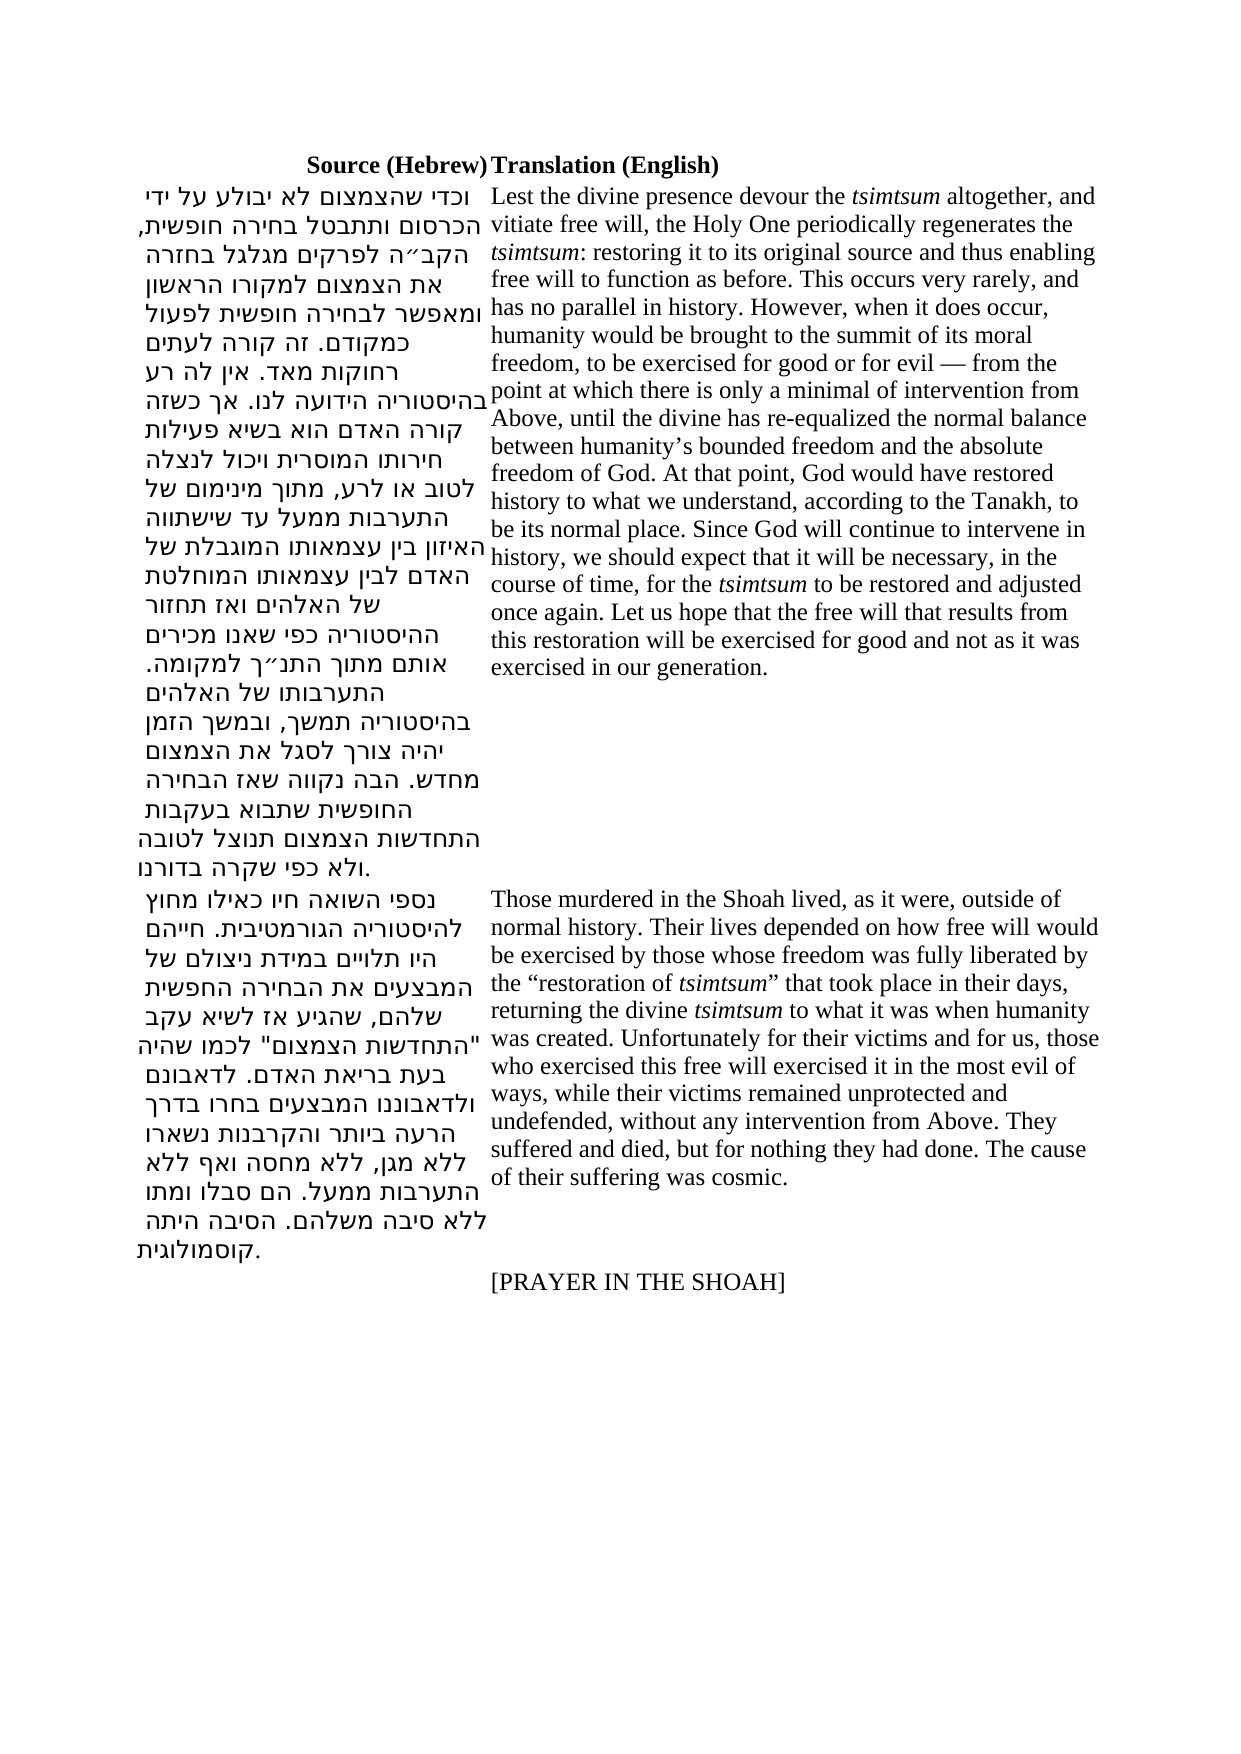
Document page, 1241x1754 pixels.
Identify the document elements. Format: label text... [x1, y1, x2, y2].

table_cell וכדי שהצמצום לא יבולע על ידי הכרסום ותתבטל בחירה חופשית, הקב״ה לפרקים מגלגל בחזרה את הצמצום למקורו הראשון ומאפשר לבחירה חופשית לפעול כמקודם. זה קורה לעתים רחוקות מאד. אין לה רע בהיסטוריה הידועה לנו. אך כשזה קורה האדם הוא בשיא פעילות חירותו המוסרית ויכול לנצלה לטוב או לרע, מתוך מינימום של התערבות ממעל עד שישתווה האיזון בין עצמאותו המוגבלת של האדם לבין עצמאותו המוחלטת של האלהים ואז תחזור ההיסטוריה כפי שאנו מכירים אותם מתוך התנ״ך למקומה. התערבותו של האלהים בהיסטוריה תמשך, ובמשך הזמן יהיה צורך לסגל את הצמצום מחדש. הבה נקווה שאז הבחירה החופשית שתבוא בעקבות התחדשות הצמצום תנוצל לטובה ולא כפי שקרה בדורנו. [135, 181, 489, 884]
table_cell Those murdered in the Shoah lived, as it were, outside of normal history. Their lives depended on how free will would be exercised by those whose freedom was fully liberated by the “restoration of tsimtsum” that took place in their days, returning the divine tsimtsum to what it was when humanity was created. Unfortunately for their victims and for us, those who exercised this free will exercised it in the most evil of ways, while their victims remained unprotected and undefended, without any intervention from Above. They suffered and died, but for nothing they had done. The cause of their suffering was cosmic. [489, 884, 1105, 1266]
table_cell [PRAYER IN THE SHOAH] [489, 1266, 1105, 1297]
table_cell Lest the divine presence devour the tsimtsum altogether, and vitiate free will, the Holy One periodically regenerates the tsimtsum: restoring it to its original source and thus enabling free will to function as before. This occurs very rarely, and has no parallel in history. However, when it does occur, humanity would be brought to the summit of its moral freedom, to be exercised for good or for evil — from the point at which there is only a minimal of intervention from Above, until the divine has re-equalized the normal balance between humanity’s bounded freedom and the absolute freedom of God. At that point, God would have restored history to what we understand, according to the Tanakh, to be its normal place. Since God will continue to intervene in history, we should expect that it will be necessary, in the course of time, for the tsimtsum to be restored and adjusted once again. Let us hope that the free will that results from this restoration will be exercised for good and not as it was exercised in our generation. [489, 181, 1105, 884]
table_cell [135, 1266, 489, 1297]
table_header Source (Hebrew) [135, 150, 489, 181]
table_cell נספי השואה חיו כאילו מחוץ להיסטוריה הגורמטיבית. חייהם היו תלויים במידת ניצולם של המבצעים את הבחירה החפשית שלהם, שהגיע אז לשיא עקב "התחדשות הצמצום" לכמו שהיה בעת בריאת האדם. לדאבונם ולדאבוננו המבצעים בחרו בדרך הרעה ביותר והקרבנות נשארו ללא מגן, ללא מחסה ואף ללא התערבות ממעל. הם סבלו ומתו ללא סיבה משלהם. הסיבה היתה קוסמולוגית. [135, 884, 489, 1266]
table_header Translation (English) [489, 150, 1105, 181]
